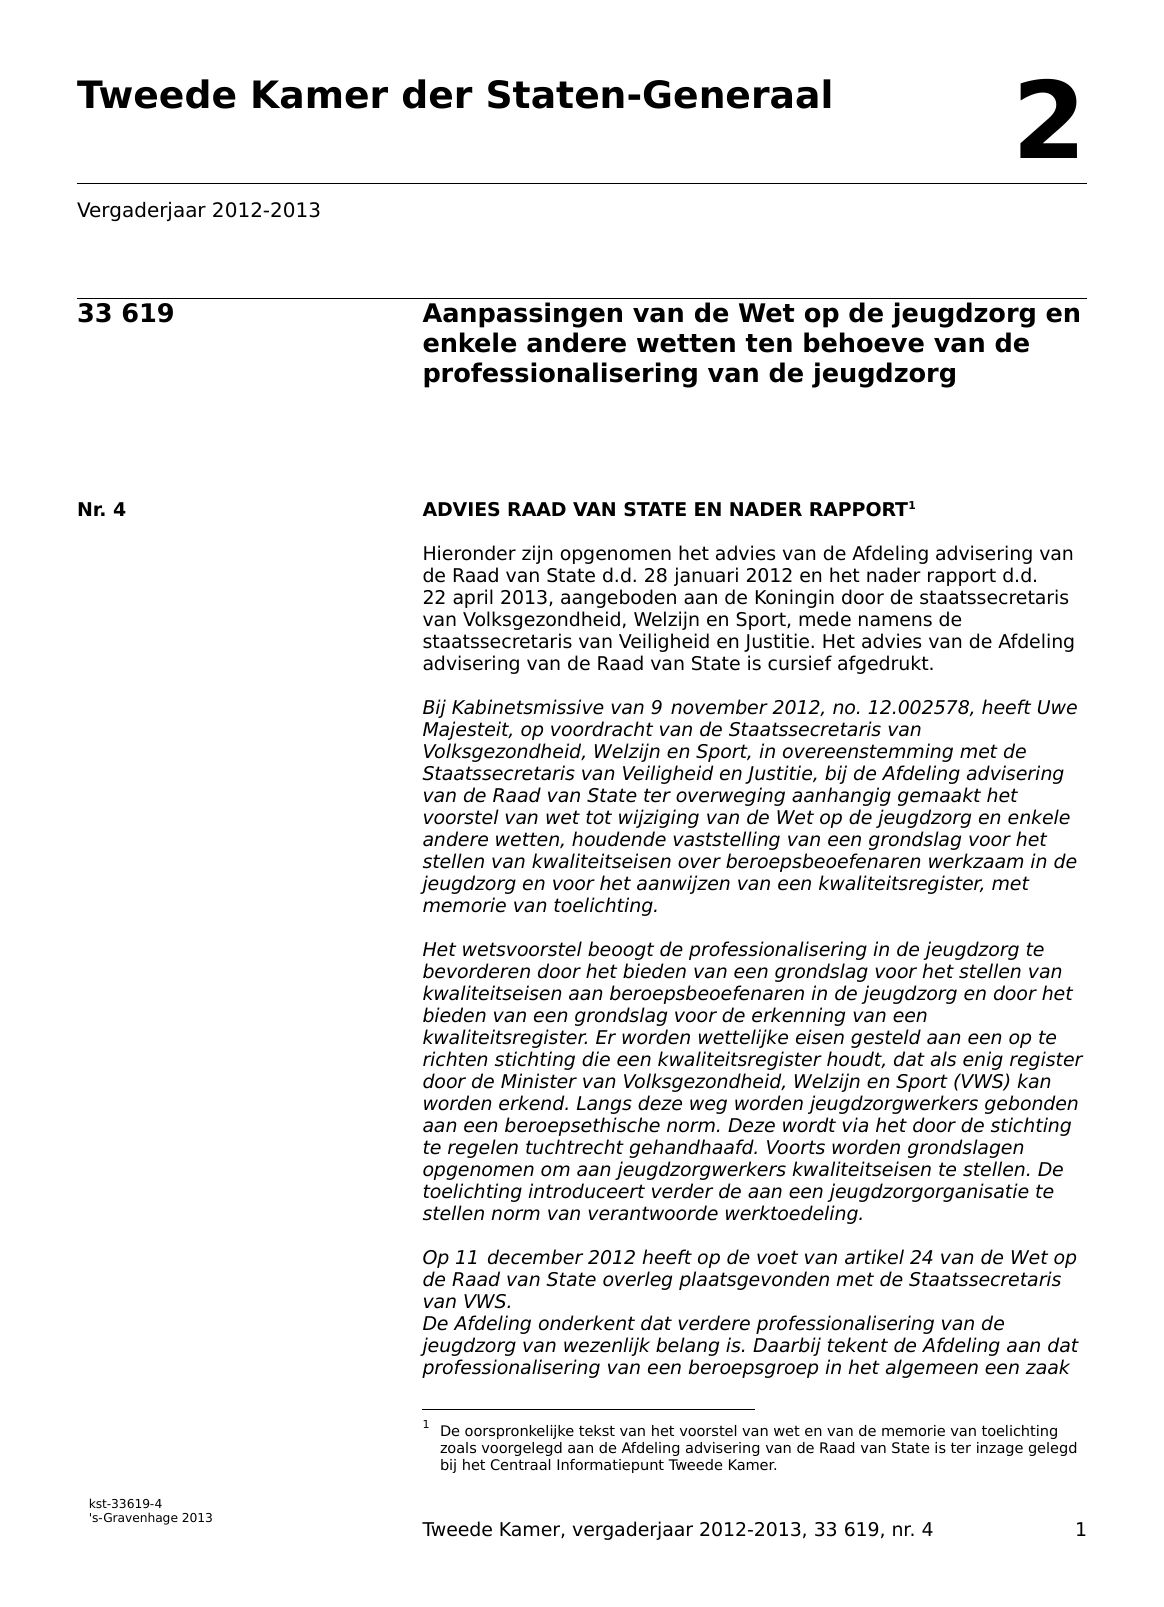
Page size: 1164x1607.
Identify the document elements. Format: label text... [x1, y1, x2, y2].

text 's-Gravenhage 2013 [88, 1511, 323, 1525]
table_header Tweede Kamer der Staten-Generaal [77, 59, 886, 183]
text kst-33619-4 [88, 1497, 323, 1511]
text De oorspronkelijke tekst van het voorstel van wet en van de memorie van toelichting zoals voorgelegd aan de Afdeling advisering van de Raad van State is ter inzage gelegd bij het Centraal Informatiepunt Tweede Kamer. [422, 1418, 1087, 1474]
text Bij Kabinetsmissive van 9 november 2012, no. 12.002578, heeft Uwe Majesteit, op voordracht van de Staatssecretaris van Volksgezondheid, Welzijn en Sport, in overeenstemming met de Staatssecretaris van Veiligheid en Justitie, bij de Afdeling advisering van de Raad van State ter overweging aanhangig gemaakt het voorstel van wet tot wijziging van de Wet op de jeugdzorg en enkele andere wetten, houdende vaststelling van een grondslag voor het stellen van kwaliteitseisen over beroepsbeoefenaren werkzaam in de jeugdzorg en voor het aanwijzen van een kwaliteitsregister, met memorie van toelichting. [422, 697, 1087, 917]
table_cell Vergaderjaar 2012-2013 [77, 184, 1087, 298]
subtitle 33 619 Aanpassingen van de Wet op de jeugdzorg en enkele andere wetten ten behoeve van de professionalisering van de jeugdzorg [77, 299, 1087, 388]
text Hieronder zijn opgenomen het advies van de Afdeling advisering van de Raad van State d.d. 28 januari 2012 en het nader rapport d.d. 22 april 2013, aangeboden aan de Koningin door de staatssecretaris van Volksgezondheid, Welzijn en Sport, mede namens de staatssecretaris van Veiligheid en Justitie. Het advies van de Afdeling advisering van de Raad van State is cursief afgedrukt. [422, 543, 1087, 675]
table_header 2 [886, 59, 1087, 183]
text De Afdeling onderkent dat verdere professionalisering van de jeugdzorg van wezenlijk belang is. Daarbij tekent de Afdeling aan dat professionalisering van een beroepsgroep in het algemeen een zaak [422, 1313, 1087, 1379]
text Het wetsvoorstel beoogt de professionalisering in de jeugdzorg te bevorderen door het bieden van een grondslag voor het stellen van kwaliteitseisen aan beroepsbeoefenaren in de jeugdzorg en door het bieden van een grondslag voor de erkenning van een kwaliteitsregister. Er worden wettelijke eisen gesteld aan een op te richten stichting die een kwaliteitsregister houdt, dat als enig register door de Minister van Volksgezondheid, Welzijn en Sport (VWS) kan worden erkend. Langs deze weg worden jeugdzorgwerkers gebonden aan een beroepsethische norm. Deze wordt via het door de stichting te regelen tuchtrecht gehandhaafd. Voorts worden grondslagen opgenomen om aan jeugdzorgwerkers kwaliteitseisen te stellen. De toelichting introduceert verder de aan een jeugdzorgorganisatie te stellen norm van verantwoorde werktoedeling. [422, 939, 1087, 1225]
text Op 11 december 2012 heeft op de voet van artikel 24 van de Wet op de Raad van State overleg plaatsgevonden met de Staatssecretaris van VWS. [422, 1247, 1087, 1313]
subtitle Nr. 4 ADVIES RAAD VAN STATE EN NADER RAPPORT [77, 499, 1087, 521]
